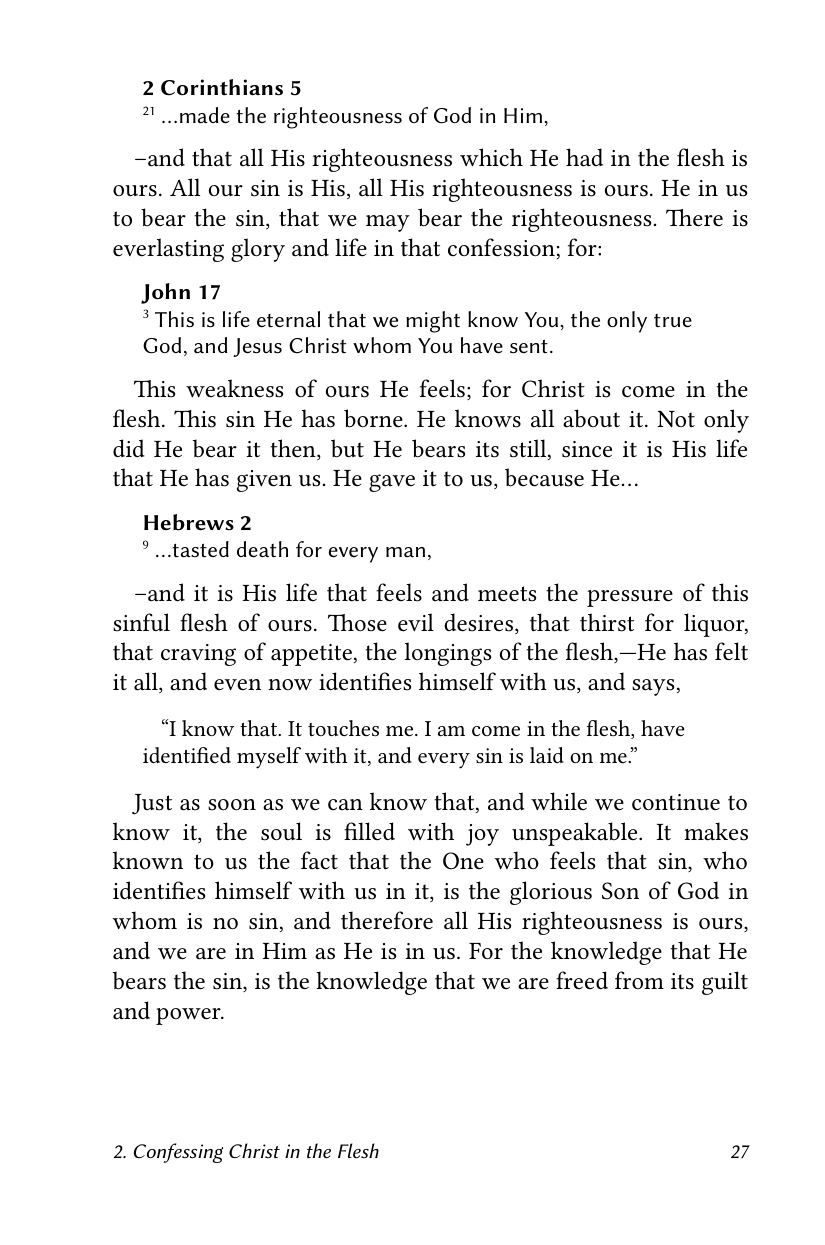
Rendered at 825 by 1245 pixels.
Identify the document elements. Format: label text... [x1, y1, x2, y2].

text –and that all His righteousness which He had in the flesh is ours. All our sin is His, all His righteousness is ours. He in us to bear the sin, that we may bear the righteousness. There is everlasting glory and life in that confession; for: [112, 144, 750, 262]
text 21 ...made the righteousness of God in Him, [142, 103, 720, 129]
text Hebrews 2 [142, 509, 750, 536]
text 3 This is life eternal that we might know You, the only true God, and Jesus Christ whom You have sent. [142, 306, 720, 359]
text John 17 [142, 279, 750, 305]
text Just as soon as we can know that, and while we continue to know it, the soul is filled with joy unspeakable. It makes known to us the fact that the One who feels that sin, who identifies himself with us in it, is the glorious Son of God in whom is no sin, and therefore all His righteousness is ours, and we are in Him as He is in us. For the knowledge that He bears the sin, is the knowledge that we are freed from its guilt and power. [112, 788, 750, 1025]
text “I know that. It touches me. I am come in the flesh, have identified myself with it, and every sin is laid on me.” [142, 716, 720, 769]
text 9 ...tasted death for every man, [142, 537, 720, 563]
text This weakness of ours He feels; for Christ is come in the flesh. This sin He has borne. He knows all about it. Not only did He bear it then, but He bears its still, since it is His life that He has given us. He gave it to us, because He… [112, 375, 750, 493]
text 2 Corinthians 5 [142, 75, 750, 101]
text –and it is His life that feels and meets the pressure of this sinful flesh of ours. Those evil desires, that thirst for liquor, that craving of appetite, the longings of the flesh,—He has felt it all, and even now identifies himself with us, and says, [112, 579, 750, 697]
